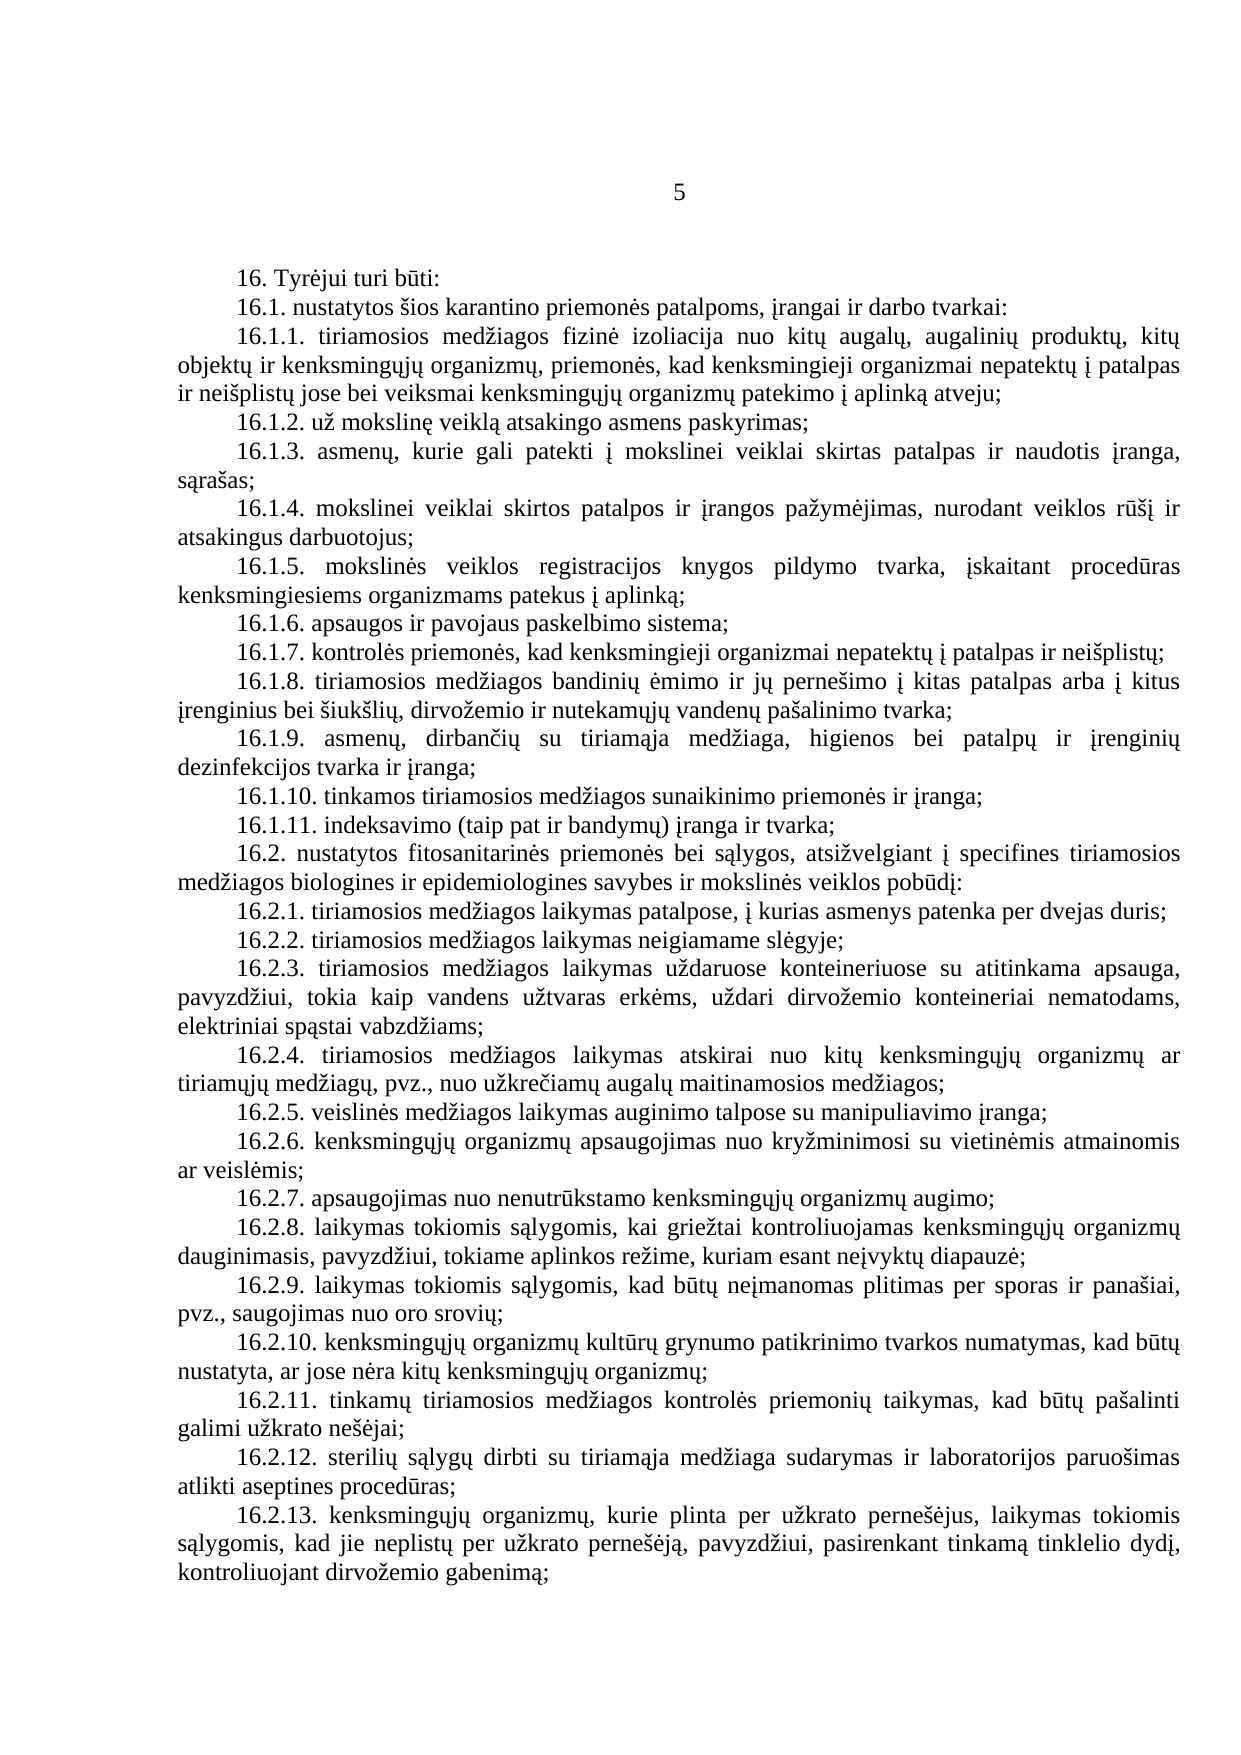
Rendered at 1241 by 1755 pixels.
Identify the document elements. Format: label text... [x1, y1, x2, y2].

text 16.2.12. sterilių sąlygų dirbti su tiriamąja medžiaga sudarymas ir laboratorijos paruošimas atlikti aseptines procedūras; [177, 1442, 1181, 1500]
text 16.1.5. mokslinės veiklos registracijos knygos pildymo tvarka, įskaitant procedūras kenksmingiesiems organizmams patekus į aplinką; [177, 551, 1181, 608]
text 16.2.6. kenksmingųjų organizmų apsaugojimas nuo kryžminimosi su vietinėmis atmainomis ar veislėmis; [177, 1126, 1181, 1183]
text 16.1.10. tinkamos tiriamosios medžiagos sunaikinimo priemonės ir įranga; [177, 781, 1181, 810]
text 16.1.1. tiriamosios medžiagos fizinė izoliacija nuo kitų augalų, augalinių produktų, kitų objektų ir kenksmingųjų organizmų, priemonės, kad kenksmingieji organizmai nepatektų į patalpas ir neišplistų jose bei veiksmai kenksmingųjų organizmų patekimo į aplinką atveju; [177, 321, 1181, 407]
text 16.2.5. veislinės medžiagos laikymas auginimo talpose su manipuliavimo įranga; [177, 1097, 1181, 1126]
text 16.1.7. kontrolės priemonės, kad kenksmingieji organizmai nepatektų į patalpas ir neišplistų; [177, 637, 1181, 666]
text 16.1. nustatytos šios karantino priemonės patalpoms, įrangai ir darbo tvarkai: [177, 292, 1181, 321]
text 16.1.6. apsaugos ir pavojaus paskelbimo sistema; [177, 608, 1181, 637]
text 16.1.2. už mokslinę veiklą atsakingo asmens paskyrimas; [177, 407, 1181, 436]
text 16.2.4. tiriamosios medžiagos laikymas atskirai nuo kitų kenksmingųjų organizmų ar tiriamųjų medžiagų, pvz., nuo užkrečiamų augalų maitinamosios medžiagos; [177, 1040, 1181, 1097]
text 16.2.10. kenksmingųjų organizmų kultūrų grynumo patikrinimo tvarkos numatymas, kad būtų nustatyta, ar jose nėra kitų kenksmingųjų organizmų; [177, 1327, 1181, 1385]
text 16.2.7. apsaugojimas nuo nenutrūkstamo kenksmingųjų organizmų augimo; [177, 1183, 1181, 1212]
text 16.2.8. laikymas tokiomis sąlygomis, kai griežtai kontroliuojamas kenksmingųjų organizmų dauginimasis, pavyzdžiui, tokiame aplinkos režime, kuriam esant neįvyktų diapauzė; [177, 1212, 1181, 1270]
text 16.2.9. laikymas tokiomis sąlygomis, kad būtų neįmanomas plitimas per sporas ir panašiai, pvz., saugojimas nuo oro srovių; [177, 1270, 1181, 1327]
text 16.2.1. tiriamosios medžiagos laikymas patalpose, į kurias asmenys patenka per dvejas duris; [177, 896, 1181, 925]
text 16.2.11. tinkamų tiriamosios medžiagos kontrolės priemonių taikymas, kad būtų pašalinti galimi užkrato nešėjai; [177, 1385, 1181, 1442]
text 16.1.9. asmenų, dirbančių su tiriamąja medžiaga, higienos bei patalpų ir įrenginių dezinfekcijos tvarka ir įranga; [177, 723, 1181, 781]
text 16.1.4. mokslinei veiklai skirtos patalpos ir įrangos pažymėjimas, nurodant veiklos rūšį ir atsakingus darbuotojus; [177, 493, 1181, 551]
text 16.2. nustatytos fitosanitarinės priemonės bei sąlygos, atsižvelgiant į specifines tiriamosios medžiagos biologines ir epidemiologines savybes ir mokslinės veiklos pobūdį: [177, 838, 1181, 896]
text 16.1.3. asmenų, kurie gali patekti į mokslinei veiklai skirtas patalpas ir naudotis įranga, sąrašas; [177, 436, 1181, 493]
text 16. Tyrėjui turi būti: [177, 263, 1181, 292]
text 16.1.8. tiriamosios medžiagos bandinių ėmimo ir jų pernešimo į kitas patalpas arba į kitus įrenginius bei šiukšlių, dirvožemio ir nutekamųjų vandenų pašalinimo tvarka; [177, 666, 1181, 723]
text 16.2.13. kenksmingųjų organizmų, kurie plinta per užkrato pernešėjus, laikymas tokiomis sąlygomis, kad jie neplistų per užkrato pernešėją, pavyzdžiui, pasirenkant tinkamą tinklelio dydį, kontroliuojant dirvožemio gabenimą; [177, 1500, 1181, 1586]
text 16.2.2. tiriamosios medžiagos laikymas neigiamame slėgyje; [177, 925, 1181, 953]
text 16.2.3. tiriamosios medžiagos laikymas uždaruose konteineriuose su atitinkama apsauga, pavyzdžiui, tokia kaip vandens užtvaras erkėms, uždari dirvožemio konteineriai nematodams, elektriniai spąstai vabzdžiams; [177, 953, 1181, 1040]
text 16.1.11. indeksavimo (taip pat ir bandymų) įranga ir tvarka; [177, 810, 1181, 838]
